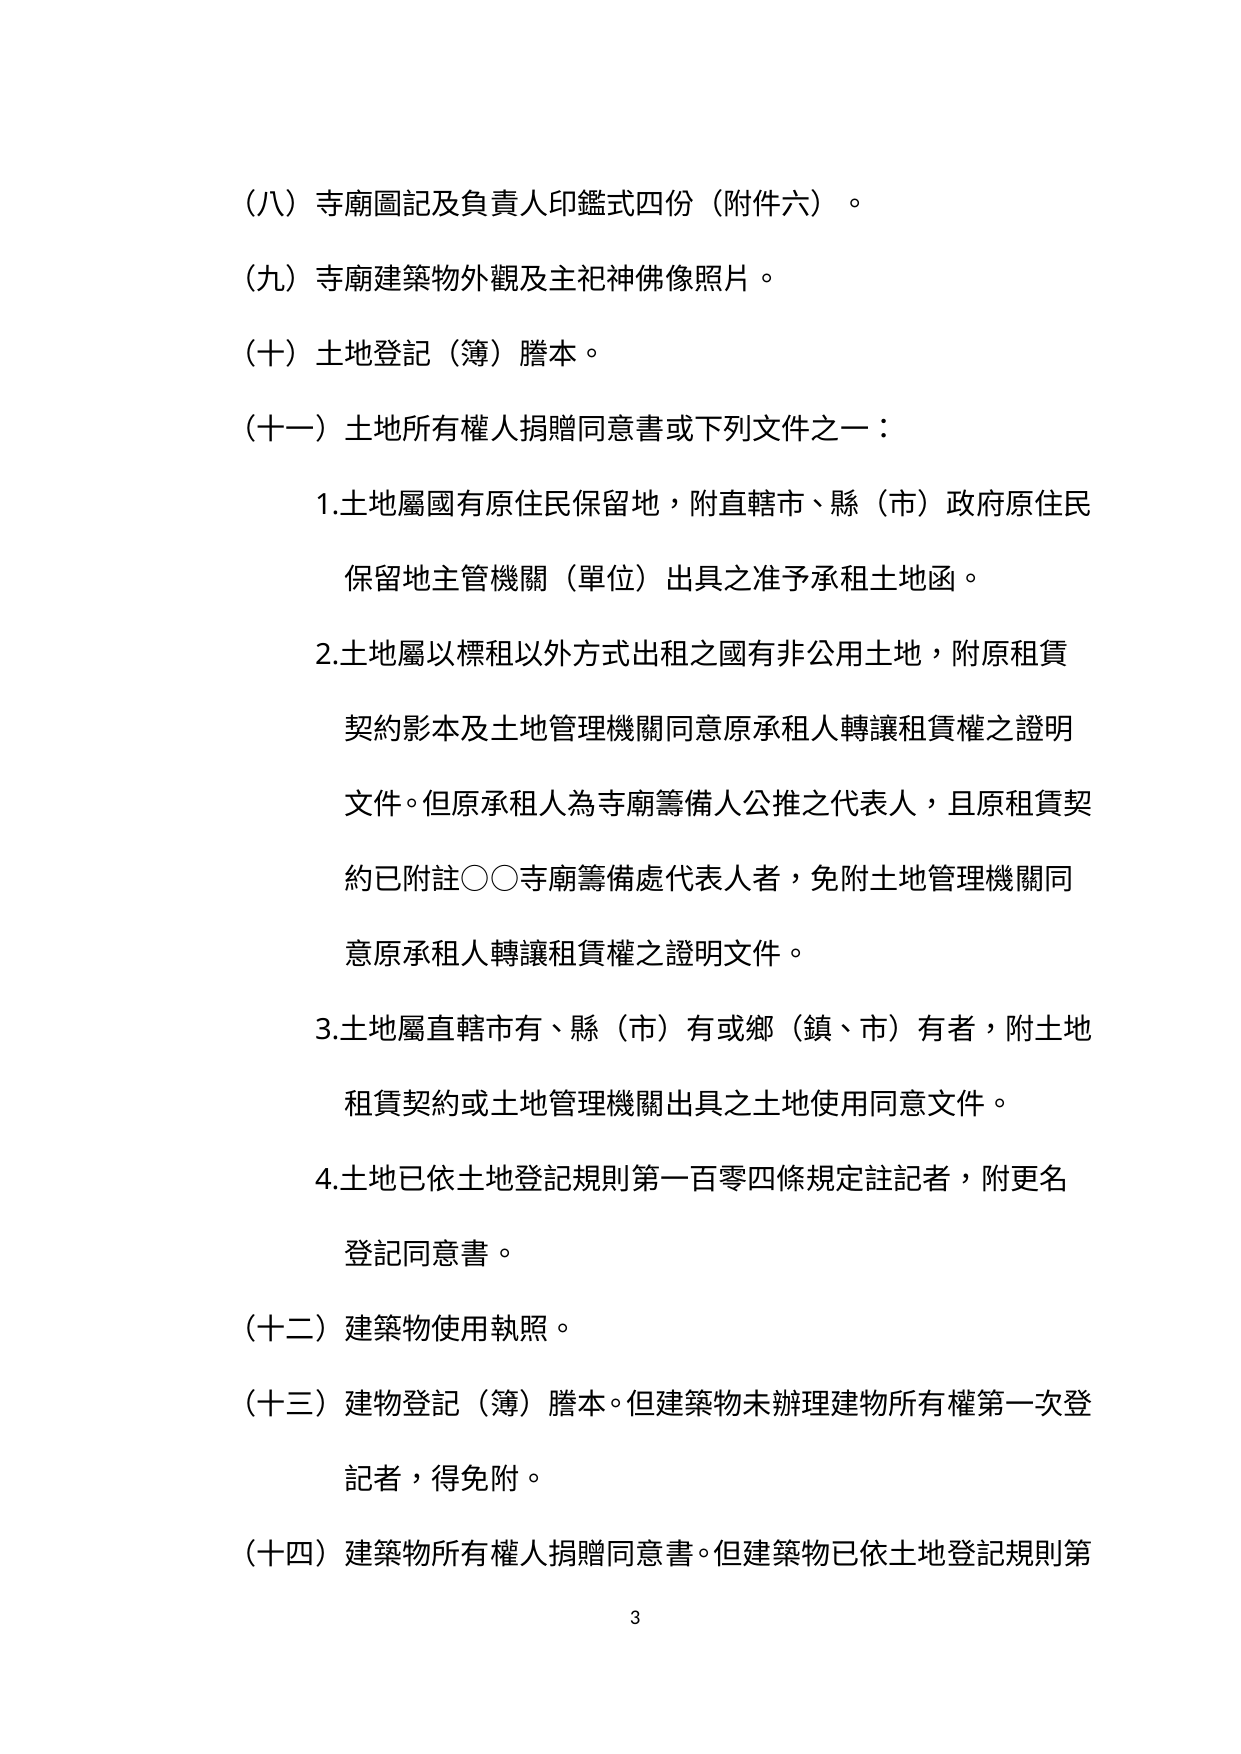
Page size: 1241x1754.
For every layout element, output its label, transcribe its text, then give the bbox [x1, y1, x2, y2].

text （八）寺廟圖記及負責人印鑑式四份（附件六）。 [227, 164, 1092, 239]
text （十二）建築物使用執照。 [227, 1289, 1092, 1364]
text 4.土地已依土地登記規則第一百零四條規定註記者，附更名登記同意書。 [315, 1139, 1092, 1289]
text 3.土地屬直轄市有、縣（市）有或鄉（鎮、市）有者，附土地租賃契約或土地管理機關出具之土地使用同意文件。 [315, 989, 1092, 1139]
text （十一）土地所有權人捐贈同意書或下列文件之一： [227, 389, 1092, 464]
text 1.土地屬國有原住民保留地，附直轄市、縣（市）政府原住民保留地主管機關（單位）出具之准予承租土地函。 [315, 464, 1092, 614]
text 2.土地屬以標租以外方式出租之國有非公用土地，附原租賃契約影本及土地管理機關同意原承租人轉讓租賃權之證明文件。但原承租人為寺廟籌備人公推之代表人，且原租賃契約已附註○○寺廟籌備處代表人者，免附土地管理機關同意原承租人轉讓租賃權之證明文件。 [315, 614, 1092, 989]
text （十四）建築物所有權人捐贈同意書。但建築物已依土地登記規則第 [227, 1514, 1092, 1589]
text （十）土地登記（簿）謄本。 [227, 314, 1092, 389]
text （九）寺廟建築物外觀及主祀神佛像照片。 [227, 239, 1092, 314]
text （十三）建物登記（簿）謄本。但建築物未辦理建物所有權第一次登記者，得免附。 [227, 1364, 1092, 1514]
